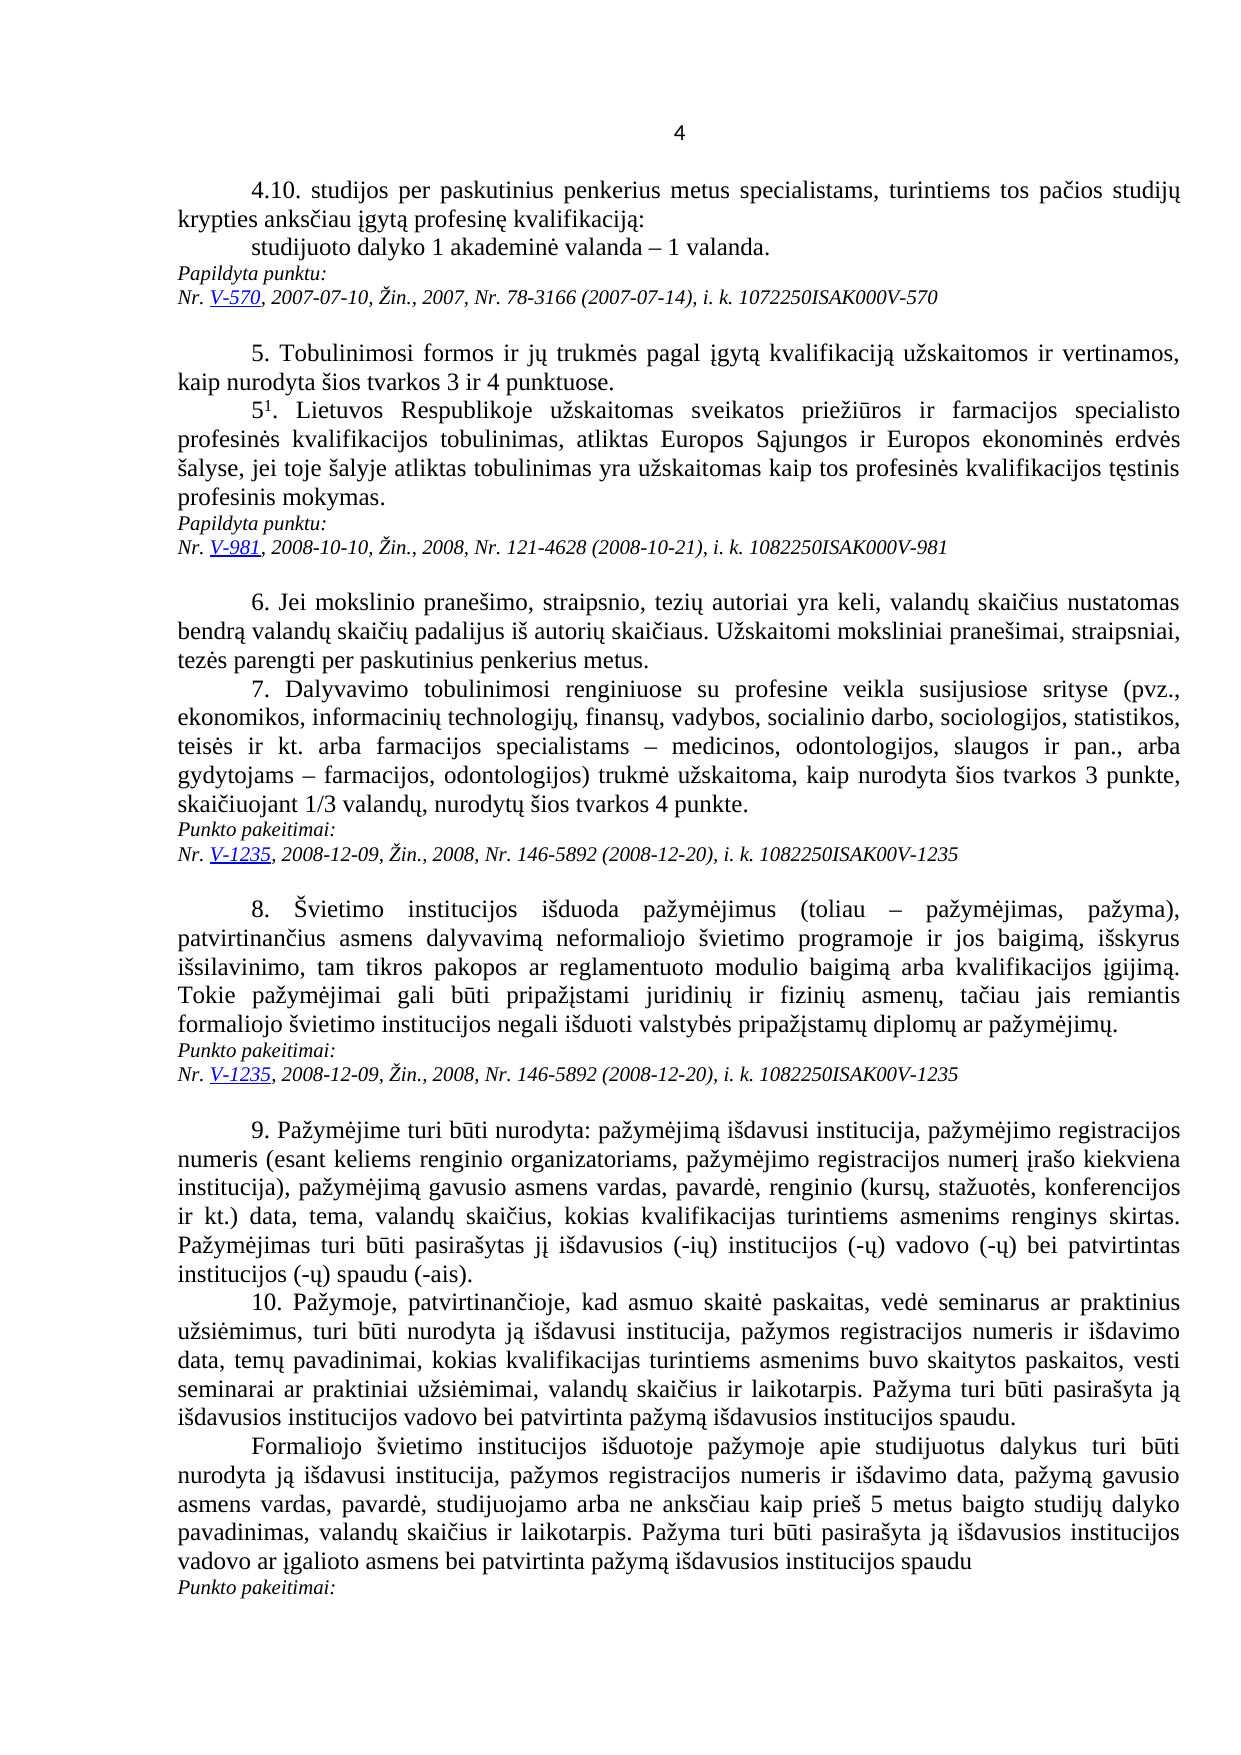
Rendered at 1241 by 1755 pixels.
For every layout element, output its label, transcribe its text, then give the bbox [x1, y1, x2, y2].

text 8. Švietimo institucijos išduoda pažymėjimus (toliau – pažymėjimas, pažyma), patvirtinančius asmens dalyvavimą neformaliojo švietimo programoje ir jos baigimą, išskyrus išsilavinimo, tam tikros pakopos ar reglamentuoto modulio baigimą arba kvalifikacijos įgijimą. Tokie pažymėjimai gali būti pripažįstami juridinių ir fizinių asmenų, tačiau jais remiantis formaliojo švietimo institucijos negali išduoti valstybės pripažįstamų diplomų ar pažymėjimų. [177, 894, 1181, 1038]
text 10. Pažymoje, patvirtinančioje, kad asmuo skaitė paskaitas, vedė seminarus ar praktinius užsiėmimus, turi būti nurodyta ją išdavusi institucija, pažymos registracijos numeris ir išdavimo data, temų pavadinimai, kokias kvalifikacijas turintiems asmenims buvo skaitytos paskaitos, vesti seminarai ar praktiniai užsiėmimai, valandų skaičius ir laikotarpis. Pažyma turi būti pasirašyta ją išdavusios institucijos vadovo bei patvirtinta pažymą išdavusios institucijos spaudu. [177, 1287, 1181, 1431]
text Nr. V-570, 2007-07-10, Žin., 2007, Nr. 78-3166 (2007-07-14), i. k. 1072250ISAK000V-570 [177, 285, 1181, 309]
text 9. Pažymėjime turi būti nurodyta: pažymėjimą išdavusi institucija, pažymėjimo registracijos numeris (esant keliems renginio organizatoriams, pažymėjimo registracijos numerį įrašo kiekviena institucija), pažymėjimą gavusio asmens vardas, pavardė, renginio (kursų, stažuotės, konferencijos ir kt.) data, tema, valandų skaičius, kokias kvalifikacijas turintiems asmenims renginys skirtas. Pažymėjimas turi būti pasirašytas jį išdavusios (-ių) institucijos (-ų) vadovo (-ų) bei patvirtintas institucijos (-ų) spaudu (-ais). [177, 1115, 1181, 1287]
text Punkto pakeitimai: [177, 817, 1181, 841]
text 5. Tobulinimosi formos ir jų trukmės pagal įgytą kvalifikaciją užskaitomos ir vertinamos, kaip nurodyta šios tvarkos 3 ir 4 punktuose. [177, 338, 1181, 396]
text Nr. V-1235, 2008-12-09, Žin., 2008, Nr. 146-5892 (2008-12-20), i. k. 1082250ISAK00V-1235 [177, 1062, 1181, 1086]
text Punkto pakeitimai: [177, 1038, 1181, 1062]
text Papildyta punktu: [177, 261, 1181, 285]
text Papildyta punktu: [177, 511, 1181, 534]
text Punkto pakeitimai: [177, 1575, 1181, 1599]
text Formaliojo švietimo institucijos išduotoje pažymoje apie studijuotus dalykus turi būti nurodyta ją išdavusi institucija, pažymos registracijos numeris ir išdavimo data, pažymą gavusio asmens vardas, pavardė, studijuojamo arba ne anksčiau kaip prieš 5 metus baigto studijų dalyko pavadinimas, valandų skaičius ir laikotarpis. Pažyma turi būti pasirašyta ją išdavusios institucijos vadovo ar įgalioto asmens bei patvirtinta pažymą išdavusios institucijos spaudu [177, 1431, 1181, 1575]
text studijuoto dalyko 1 akademinė valanda – 1 valanda. [177, 232, 1181, 261]
text 51. Lietuvos Respublikoje užskaitomas sveikatos priežiūros ir farmacijos specialisto profesinės kvalifikacijos tobulinimas, atliktas Europos Sąjungos ir Europos ekonominės erdvės šalyse, jei toje šalyje atliktas tobulinimas yra užskaitomas kaip tos profesinės kvalifikacijos tęstinis profesinis mokymas. [177, 396, 1181, 511]
text 6. Jei mokslinio pranešimo, straipsnio, tezių autoriai yra keli, valandų skaičius nustatomas bendrą valandų skaičių padalijus iš autorių skaičiaus. Užskaitomi moksliniai pranešimai, straipsniai, tezės parengti per paskutinius penkerius metus. [177, 587, 1181, 674]
text 4.10. studijos per paskutinius penkerius metus specialistams, turintiems tos pačios studijų krypties anksčiau įgytą profesinę kvalifikaciją: [177, 175, 1181, 232]
text 7. Dalyvavimo tobulinimosi renginiuose su profesine veikla susijusiose srityse (pvz., ekonomikos, informacinių technologijų, finansų, vadybos, socialinio darbo, sociologijos, statistikos, teisės ir kt. arba farmacijos specialistams – medicinos, odontologijos, slaugos ir pan., arba gydytojams – farmacijos, odontologijos) trukmė užskaitoma, kaip nurodyta šios tvarkos 3 punkte, skaičiuojant 1/3 valandų, nurodytų šios tvarkos 4 punkte. [177, 674, 1181, 817]
text Nr. V-1235, 2008-12-09, Žin., 2008, Nr. 146-5892 (2008-12-20), i. k. 1082250ISAK00V-1235 [177, 841, 1181, 866]
text Nr. V-981, 2008-10-10, Žin., 2008, Nr. 121-4628 (2008-10-21), i. k. 1082250ISAK000V-981 [177, 534, 1181, 559]
